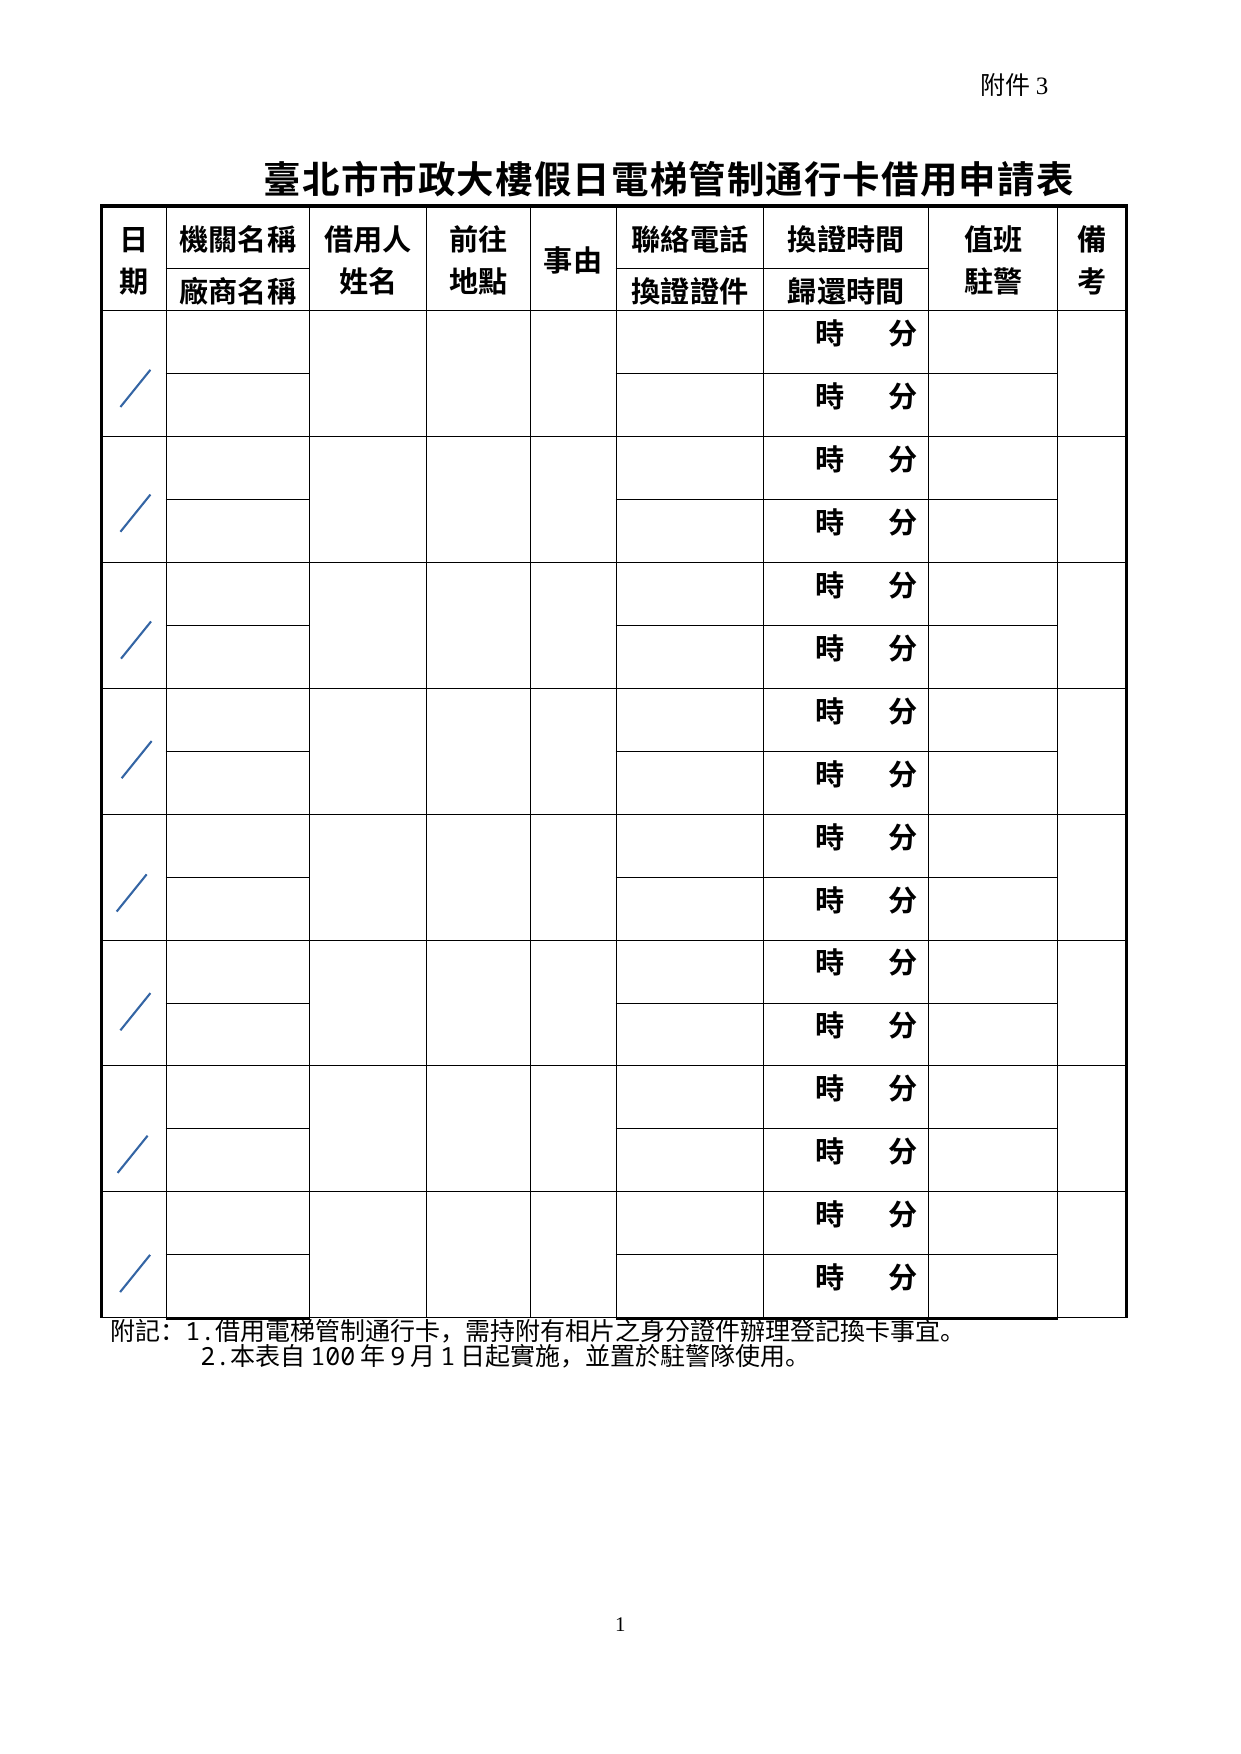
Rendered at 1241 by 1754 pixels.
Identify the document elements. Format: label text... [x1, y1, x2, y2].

table_cell [929, 941, 1057, 1002]
table_cell [929, 815, 1057, 877]
table_cell [427, 563, 530, 688]
table_cell [531, 689, 616, 814]
table_cell [617, 374, 763, 436]
table_cell [929, 374, 1057, 436]
table_header 聯絡電話 [617, 208, 763, 268]
table_cell [167, 752, 309, 814]
table_cell 時 分 [764, 311, 928, 373]
table_cell [167, 815, 309, 877]
table_header 事由 [531, 208, 616, 310]
text 2.本表自100年9月1日起實施，並置於駐警隊使用。 [110, 1345, 1075, 1370]
table_cell [929, 1004, 1057, 1065]
table_cell [531, 311, 616, 436]
table_header 前往地點 [427, 208, 530, 310]
text 附記：1.借用電梯管制通行卡，需持附有相片之身分證件辦理登記換卡事宜。 [110, 1320, 1075, 1345]
table_cell [929, 563, 1057, 625]
table_cell [310, 689, 426, 814]
table_cell 時 分 [764, 500, 928, 562]
table_cell [929, 752, 1057, 814]
table_cell [310, 1192, 426, 1317]
table_cell [531, 437, 616, 562]
table_cell [617, 500, 763, 562]
table_cell [310, 563, 426, 688]
table_cell [929, 689, 1057, 751]
table_cell 時 分 [764, 1066, 928, 1128]
table_cell [1058, 941, 1125, 1065]
table_cell [103, 689, 166, 814]
table_cell [617, 1192, 763, 1254]
table_cell [103, 437, 166, 562]
table_cell [617, 941, 763, 1002]
table_cell [427, 689, 530, 814]
table_cell [617, 437, 763, 499]
table_cell [167, 878, 309, 939]
table_cell 時 分 [764, 941, 928, 1002]
table_cell [167, 563, 309, 625]
table_cell [310, 1066, 426, 1191]
table_cell [929, 1255, 1057, 1317]
table_cell [1058, 1066, 1125, 1191]
table_cell 時 分 [764, 1192, 928, 1254]
table_cell [103, 941, 166, 1065]
text [972, 56, 1103, 112]
table_cell [427, 815, 530, 939]
table_cell [1058, 563, 1125, 688]
table_header 換證時間 [764, 208, 928, 268]
table_cell 時 分 [764, 878, 928, 939]
table_cell [1058, 689, 1125, 814]
table_cell [427, 437, 530, 562]
table_cell [617, 563, 763, 625]
text 附件3 [981, 65, 1094, 101]
table_cell 廠商名稱 [167, 269, 309, 310]
table_cell [617, 1066, 763, 1128]
table_cell 時 分 [764, 815, 928, 877]
table_header 借用人姓名 [310, 208, 426, 310]
table_cell [929, 500, 1057, 562]
table_cell 時 分 [764, 752, 928, 814]
table_cell [427, 1192, 530, 1317]
table_cell 時 分 [764, 1255, 928, 1317]
table_cell [929, 311, 1057, 373]
table_cell 時 分 [764, 689, 928, 751]
table_cell [167, 374, 309, 436]
table_cell [617, 1004, 763, 1065]
table_cell 時 分 [764, 1004, 928, 1065]
table_cell [929, 1192, 1057, 1254]
table_cell [531, 815, 616, 939]
table_cell [617, 689, 763, 751]
table_cell 歸還時間 [764, 269, 928, 310]
table_cell [427, 941, 530, 1065]
table_cell [617, 311, 763, 373]
table_cell 換證證件 [617, 269, 763, 310]
table_cell [167, 437, 309, 499]
table_cell 時 分 [764, 626, 928, 688]
table_cell [103, 563, 166, 688]
table_cell [531, 563, 616, 688]
table_cell [617, 1129, 763, 1191]
table_cell [167, 500, 309, 562]
table_cell [929, 1066, 1057, 1128]
table_header 值班 駐警 [929, 208, 1057, 310]
table_cell [310, 311, 426, 436]
table_cell [1058, 815, 1125, 939]
table_cell 時 分 [764, 437, 928, 499]
table_header 備考 [1058, 208, 1125, 310]
table_cell [427, 1066, 530, 1191]
table_cell [1058, 1192, 1125, 1317]
table_cell [929, 1129, 1057, 1191]
table_header 日期 [103, 208, 166, 310]
table_cell [167, 1255, 309, 1317]
table_cell [167, 941, 309, 1002]
table_cell [167, 311, 309, 373]
table_cell [167, 689, 309, 751]
table_cell [167, 1066, 309, 1128]
table_cell [427, 311, 530, 436]
table_cell [167, 1129, 309, 1191]
table_cell [310, 437, 426, 562]
table_cell 時 分 [764, 374, 928, 436]
table_cell [103, 1066, 166, 1191]
table_cell 時 分 [764, 563, 928, 625]
table_cell [929, 878, 1057, 939]
table_cell [1058, 311, 1125, 436]
table_cell [929, 626, 1057, 688]
table_cell [617, 878, 763, 939]
table_cell [103, 311, 166, 436]
table_cell [167, 626, 309, 688]
table_cell [167, 1192, 309, 1254]
table_cell [617, 815, 763, 877]
table_cell [617, 626, 763, 688]
table_cell 時 分 [764, 1129, 928, 1191]
table_cell [531, 941, 616, 1065]
table_cell [310, 941, 426, 1065]
text 臺北市市政大樓假日電梯管制通行卡借用申請表 [165, 150, 1075, 204]
table_cell [617, 1255, 763, 1317]
table_cell [531, 1066, 616, 1191]
table_cell [929, 437, 1057, 499]
table_cell [310, 815, 426, 939]
table_cell [1058, 437, 1125, 562]
table_cell [617, 752, 763, 814]
table_cell [103, 815, 166, 939]
table_cell [103, 1192, 166, 1317]
table_cell [167, 1004, 309, 1065]
table_header 機關名稱 [167, 208, 309, 268]
table_cell [531, 1192, 616, 1317]
